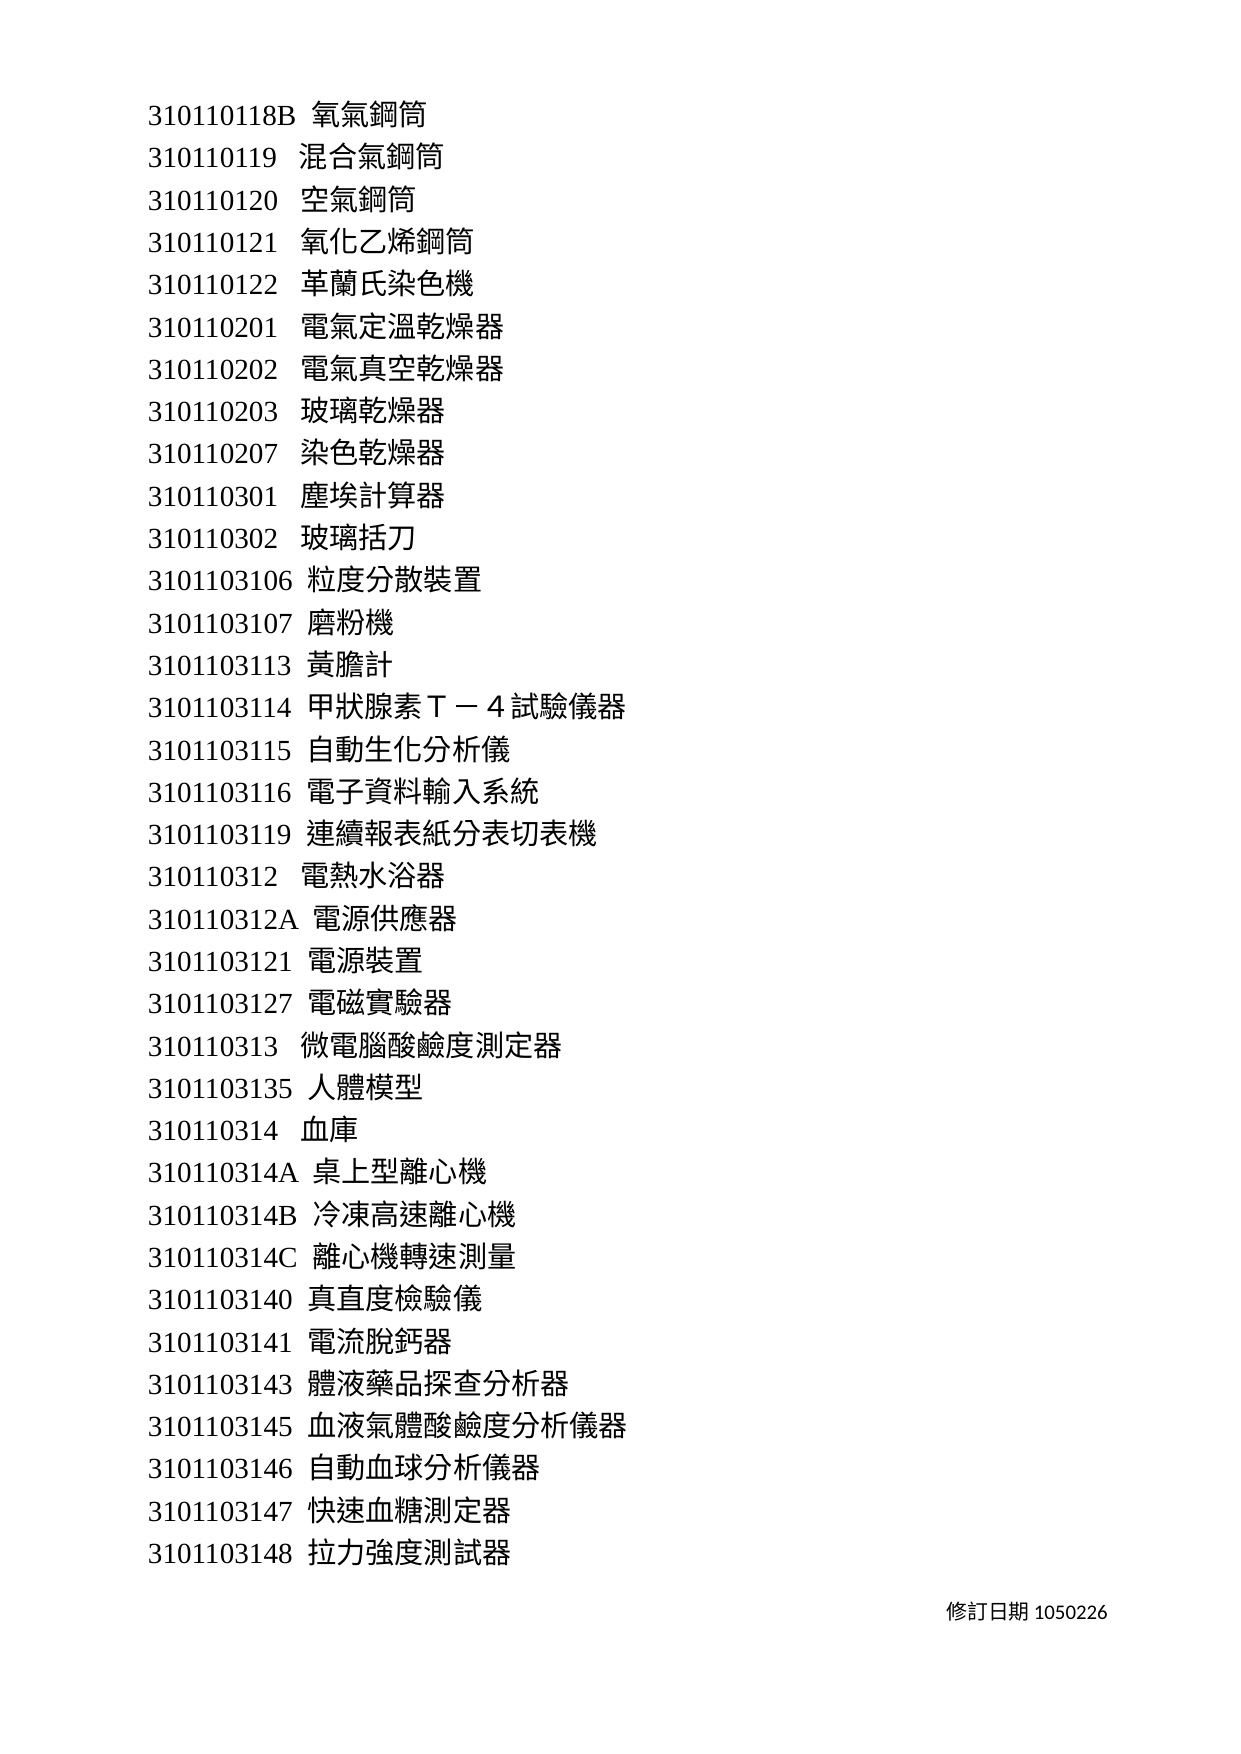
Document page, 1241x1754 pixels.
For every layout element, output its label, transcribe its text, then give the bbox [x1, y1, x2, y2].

text 3101103146 自動血球分析儀器 [148, 1445, 1107, 1487]
text 3101103141 電流脫鈣器 [148, 1318, 1107, 1361]
text 310110119 混合氣鋼筒 [148, 134, 1107, 176]
text 3101103147 快速血糖測定器 [148, 1487, 1107, 1530]
text 310110314A 桌上型離心機 [148, 1149, 1107, 1191]
text 3101103113 黃膽計 [148, 642, 1107, 684]
text 310110207 染色乾燥器 [148, 430, 1107, 472]
text 310110122 革蘭氏染色機 [148, 261, 1107, 303]
text 310110203 玻璃乾燥器 [148, 388, 1107, 430]
text 310110118B 氧氣鋼筒 [148, 92, 1107, 134]
text 310110121 氧化乙烯鋼筒 [148, 219, 1107, 261]
text 3101103119 連續報表紙分表切表機 [148, 811, 1107, 853]
text 310110313 微電腦酸鹼度測定器 [148, 1022, 1107, 1064]
text 310110312 電熱水浴器 [148, 853, 1107, 895]
text 3101103127 電磁實驗器 [148, 980, 1107, 1022]
text 310110314C 離心機轉速測量 [148, 1234, 1107, 1276]
text 3101103114 甲狀腺素Ｔ－４試驗儀器 [148, 684, 1107, 726]
text 310110201 電氣定溫乾燥器 [148, 303, 1107, 346]
text 310110202 電氣真空乾燥器 [148, 346, 1107, 388]
text 3101103107 磨粉機 [148, 599, 1107, 642]
text 3101103148 拉力強度測試器 [148, 1530, 1107, 1572]
text 3101103116 電子資料輸入系統 [148, 768, 1107, 811]
text 3101103135 人體模型 [148, 1064, 1107, 1107]
text 3101103145 血液氣體酸鹼度分析儀器 [148, 1403, 1107, 1445]
text 310110120 空氣鋼筒 [148, 176, 1107, 219]
text 310110312A 電源供應器 [148, 895, 1107, 938]
text 3101103106 粒度分散裝置 [148, 557, 1107, 599]
text 3101103143 體液藥品探查分析器 [148, 1361, 1107, 1403]
text 310110301 塵埃計算器 [148, 472, 1107, 515]
text 3101103121 電源裝置 [148, 938, 1107, 980]
text 3101103140 真直度檢驗儀 [148, 1276, 1107, 1318]
text 310110314B 冷凍高速離心機 [148, 1191, 1107, 1234]
text 3101103115 自動生化分析儀 [148, 726, 1107, 768]
text 310110302 玻璃括刀 [148, 515, 1107, 557]
text 310110314 血庫 [148, 1107, 1107, 1149]
